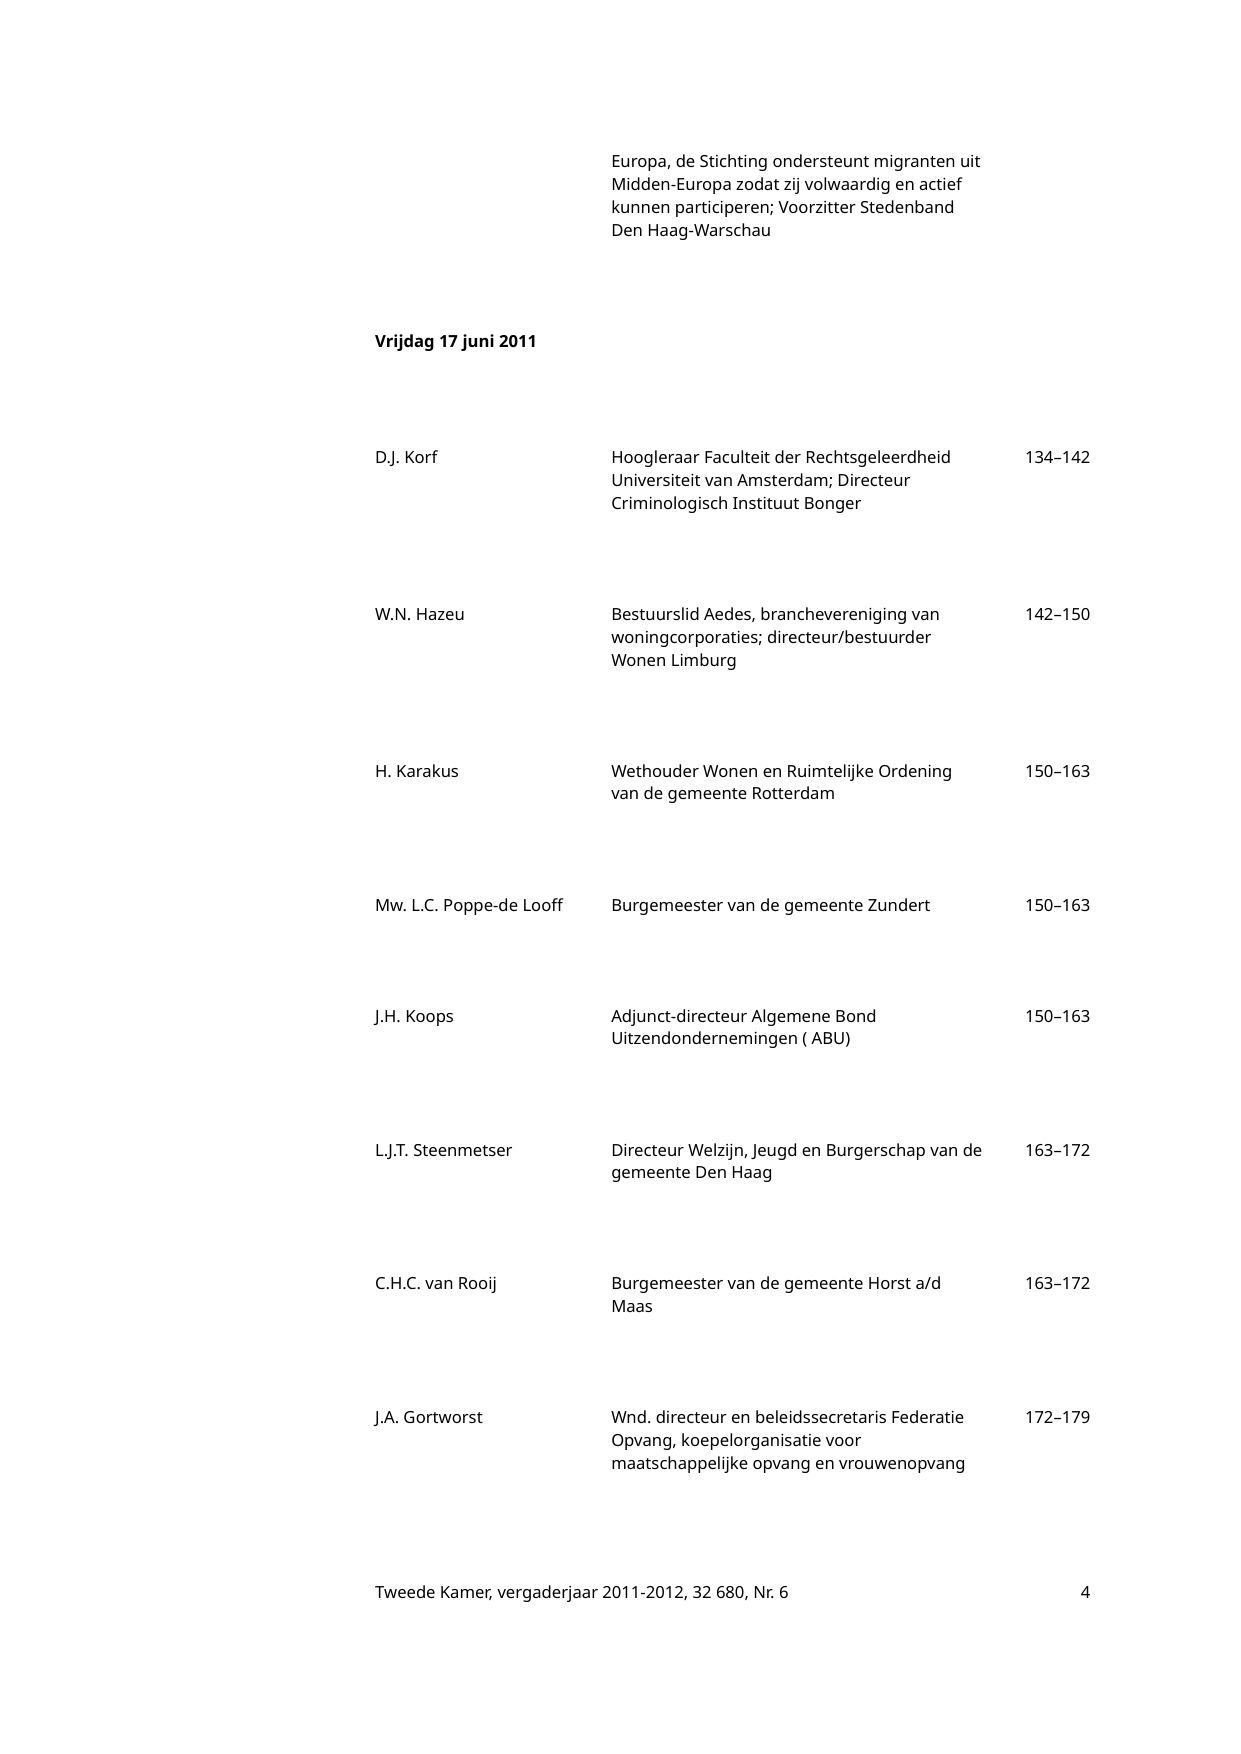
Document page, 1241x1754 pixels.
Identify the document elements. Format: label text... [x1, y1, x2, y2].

table_cell [983, 329, 1090, 388]
table_cell [375, 388, 611, 446]
table_cell [611, 329, 983, 388]
table_cell [375, 1080, 611, 1138]
table_cell [983, 271, 1090, 329]
table_cell [983, 150, 1090, 271]
table_cell Wnd. directeur en beleidssecretaris Federatie Opvang, koepelorganisatie voor maatschappelijke opvang en vrouwenopvang [611, 1406, 983, 1504]
table_cell Vrijdag 17 juni 2011 [375, 329, 611, 388]
table_cell [375, 150, 611, 271]
table_cell 172–179 [983, 1406, 1090, 1504]
table_cell [983, 1214, 1090, 1272]
table_cell [611, 701, 983, 759]
table_cell 163–172 [983, 1138, 1090, 1213]
table_cell W.N. Hazeu [375, 603, 611, 701]
table_cell [611, 1080, 983, 1138]
table_cell Mw. L.C. Poppe-de Looff [375, 893, 611, 946]
table_cell [611, 271, 983, 329]
table_cell 150–163 [983, 1004, 1090, 1080]
table_cell Adjunct-directeur Algemene Bond Uitzendondernemingen ( ABU) [611, 1004, 983, 1080]
table_cell Hoogleraar Faculteit der Rechtsgeleerdheid Universiteit van Amsterdam; Directeur Criminologisch Instituut Bonger [611, 446, 983, 544]
table_cell 150–163 [983, 759, 1090, 835]
table_cell [983, 1080, 1090, 1138]
table_cell Bestuurslid Aedes, branchevereniging van woningcorporaties; directeur/bestuurder Wonen Limburg [611, 603, 983, 701]
table_cell [983, 388, 1090, 446]
table_cell H. Karakus [375, 759, 611, 835]
table_cell 134–142 [983, 446, 1090, 544]
table_cell [983, 835, 1090, 893]
table_cell D.J. Korf [375, 446, 611, 544]
table_cell 163–172 [983, 1272, 1090, 1347]
table_cell 142–150 [983, 603, 1090, 701]
table_cell Burgemeester van de gemeente Zundert [611, 893, 983, 946]
table_cell [611, 835, 983, 893]
table_cell Wethouder Wonen en Ruimtelijke Ordening van de gemeente Rotterdam [611, 759, 983, 835]
table_cell J.A. Gortworst [375, 1406, 611, 1504]
table_cell [611, 544, 983, 603]
table_cell 150–163 [983, 893, 1090, 946]
table_cell [611, 388, 983, 446]
table_cell [375, 701, 611, 759]
table_cell [983, 946, 1090, 1004]
table_cell Directeur Welzijn, Jeugd en Burgerschap van de gemeente Den Haag [611, 1138, 983, 1213]
table_cell [611, 1214, 983, 1272]
table_cell [375, 946, 611, 1004]
table_cell [983, 701, 1090, 759]
table_cell [375, 1214, 611, 1272]
table_cell [375, 1348, 611, 1406]
table_cell L.J.T. Steenmetser [375, 1138, 611, 1213]
table_cell J.H. Koops [375, 1004, 611, 1080]
table_cell Burgemeester van de gemeente Horst a/d Maas [611, 1272, 983, 1347]
table_cell [375, 271, 611, 329]
table_cell [611, 946, 983, 1004]
table_cell [375, 835, 611, 893]
table_cell Europa, de Stichting ondersteunt migranten uit Midden-Europa zodat zij volwaardig en actief kunnen participeren; Voorzitter Stedenband Den Haag-Warschau [611, 150, 983, 271]
table_cell [983, 1348, 1090, 1406]
table_cell C.H.C. van Rooij [375, 1272, 611, 1347]
table_cell [983, 544, 1090, 603]
table_cell [611, 1348, 983, 1406]
table_cell [375, 544, 611, 603]
